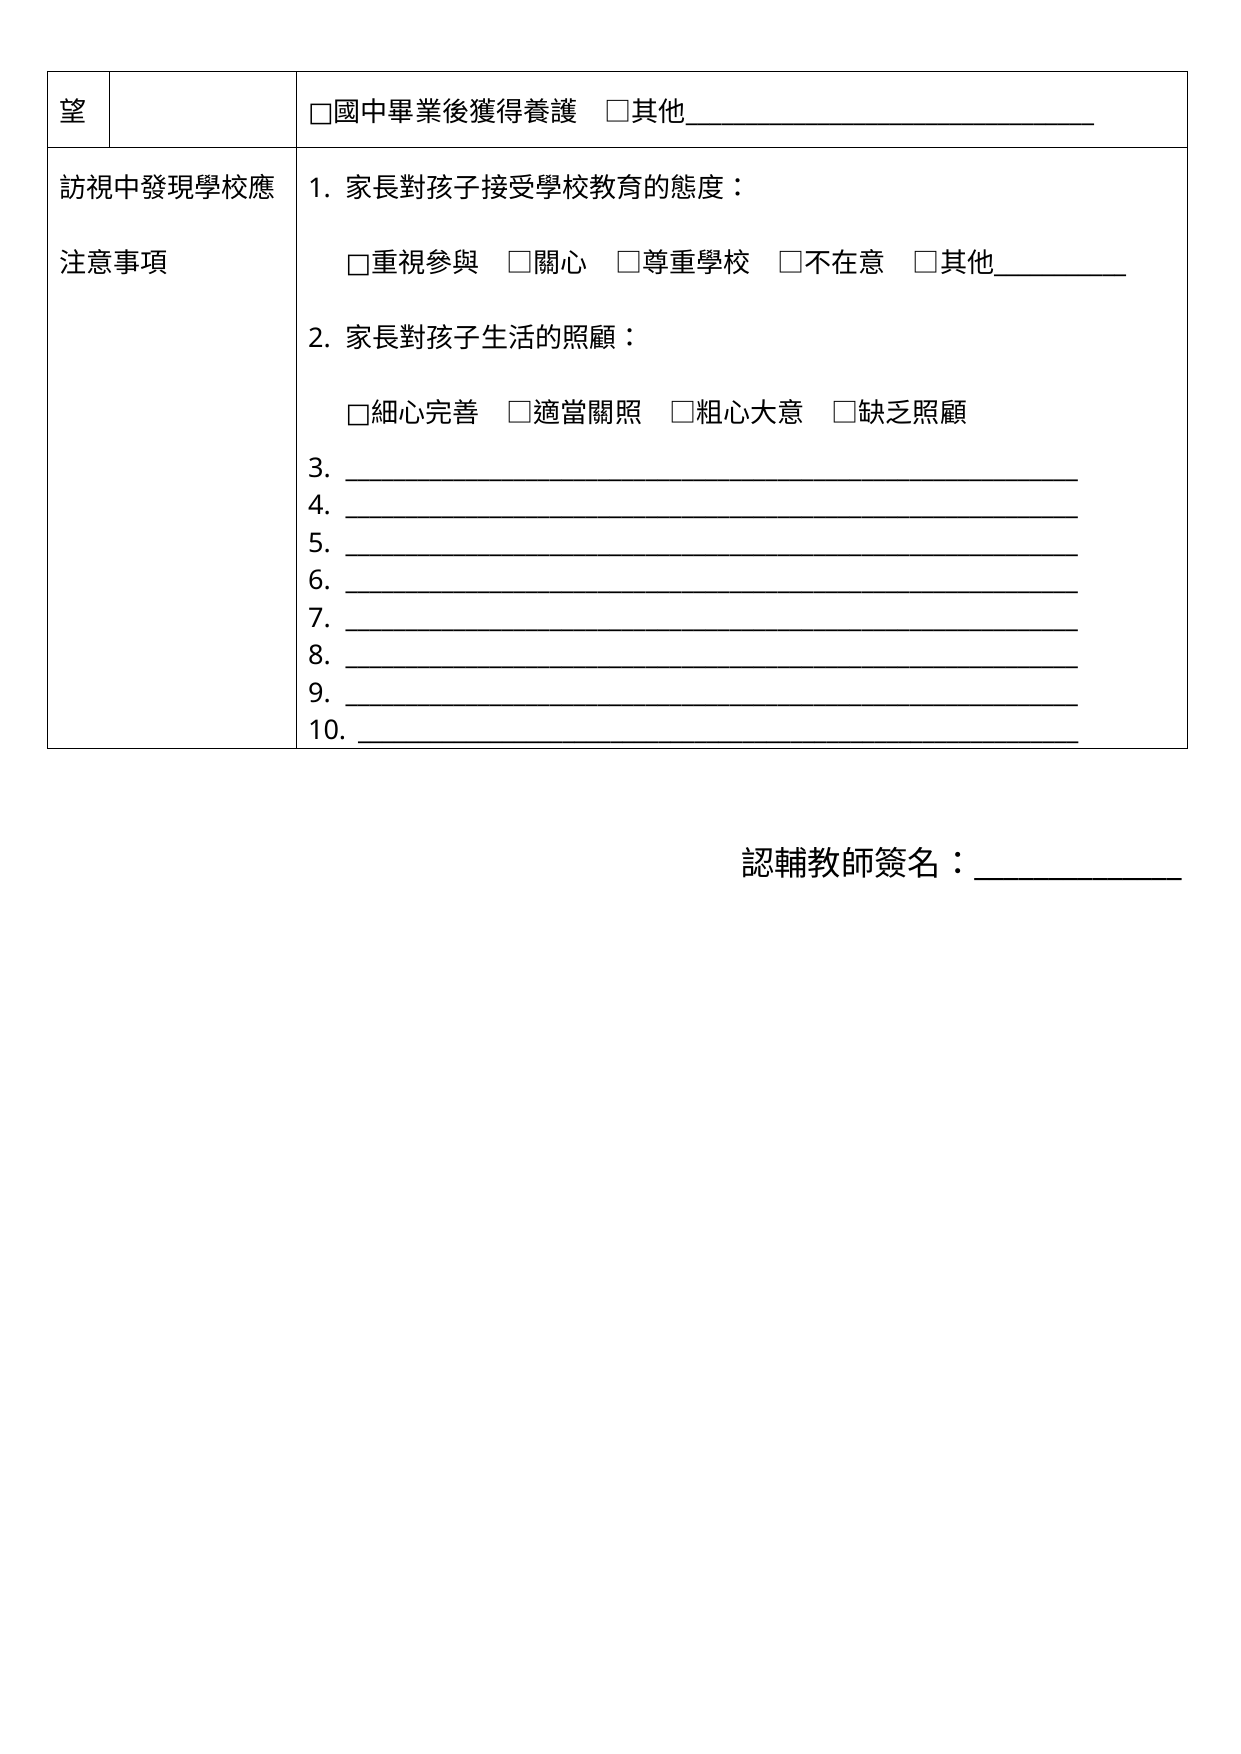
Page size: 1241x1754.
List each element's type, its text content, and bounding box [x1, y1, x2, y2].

table_cell □國中畢業後獲得養護 □其他__________________________________ [297, 72, 1187, 147]
table_cell 訪視中發現學校應注意事項 [48, 148, 296, 748]
table_cell 家長對孩子接受學校教育的態度： □重視參與 □關心 □尊重學校 □不在意 □其他___________ 家長對孩子生活的照顧： □細心完善 □適當關照 □粗心大意 □缺乏照顧 _____________________________________________________________ _____________________________________________________________ _____________________________________________________________ _____________________________________________________________ _____________________________________________________________ _____________________________________________________________ _____________________________________________________________ ____________________________________________________________ [297, 148, 1187, 748]
text 認輔教師簽名：______________ [59, 824, 1181, 899]
